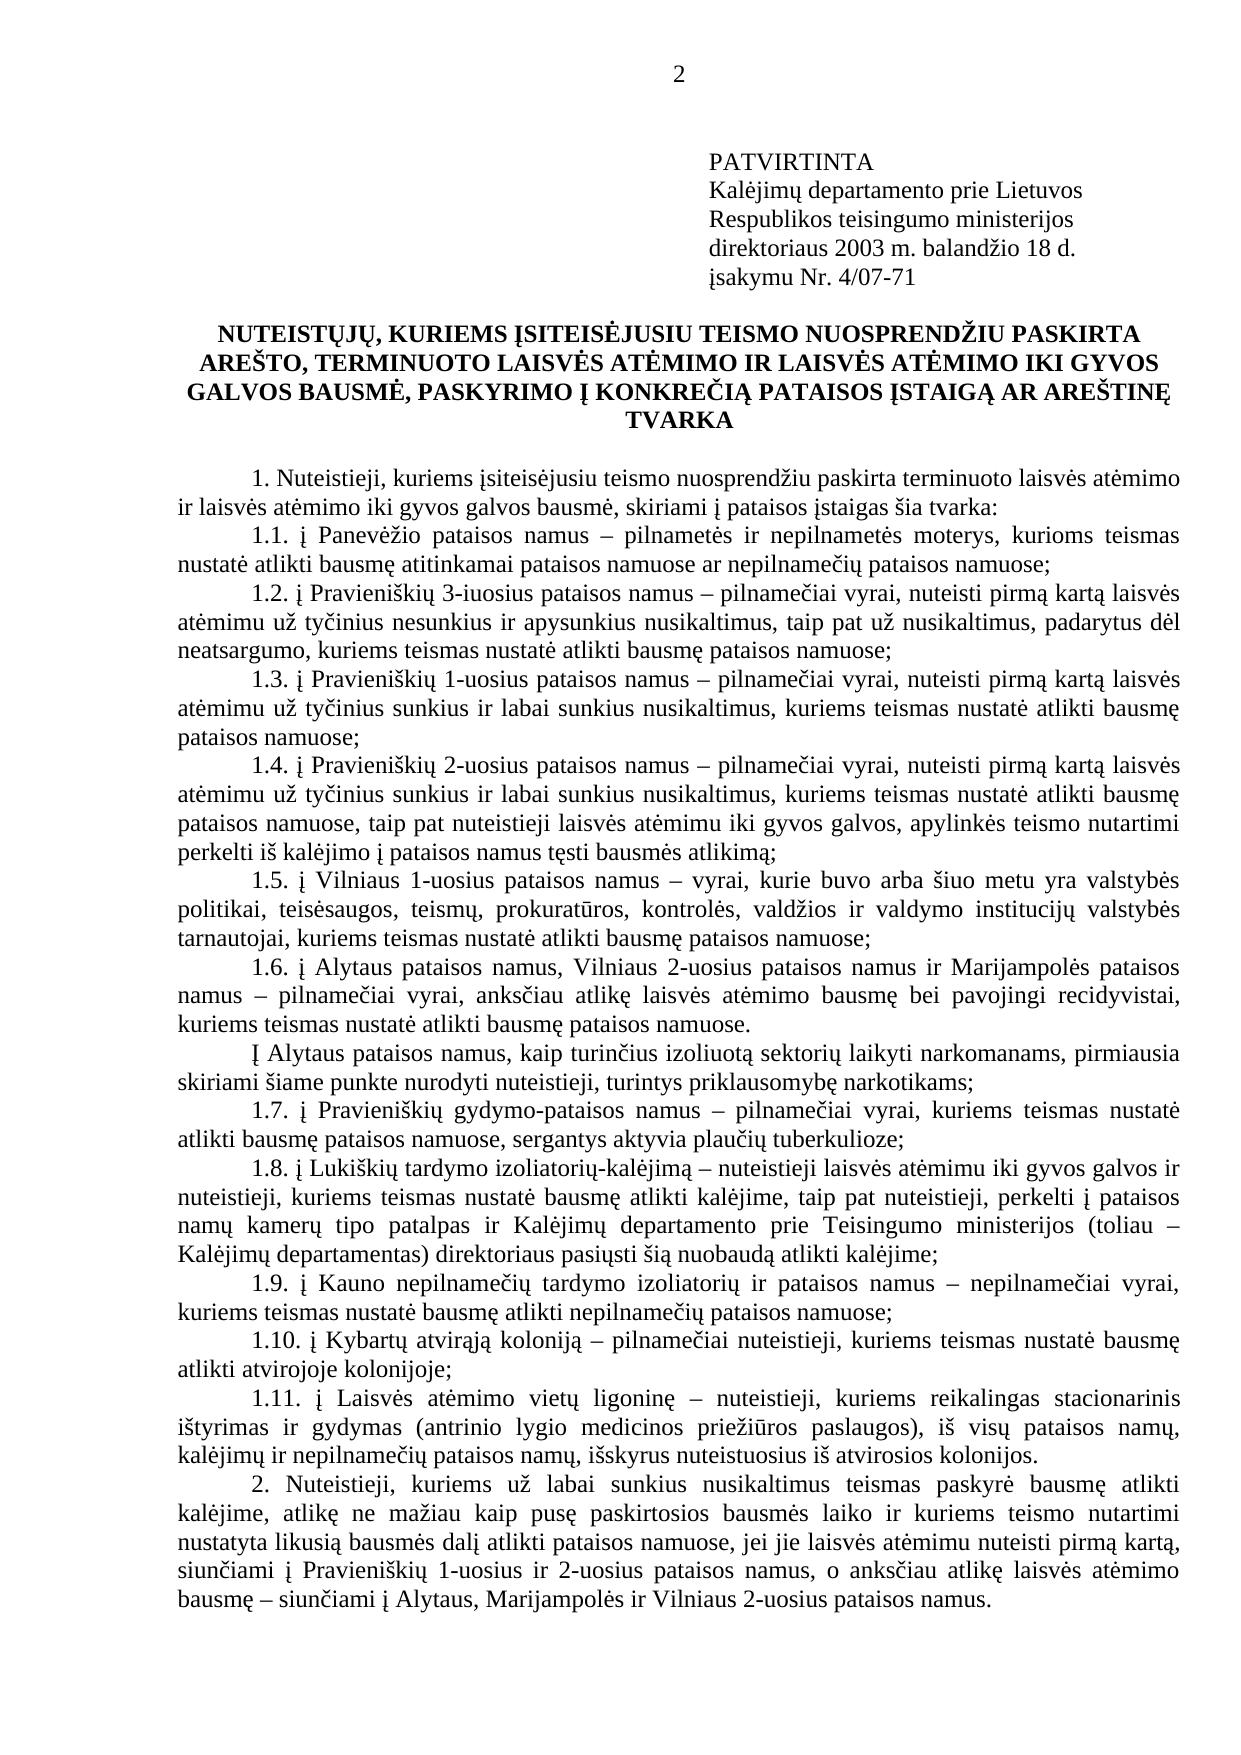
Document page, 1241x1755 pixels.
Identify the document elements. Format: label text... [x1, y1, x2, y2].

text PATVIRTINTA [177, 147, 1181, 176]
text 1.5. į Vilniaus 1-uosius pataisos namus – vyrai, kurie buvo arba šiuo metu yra valstybės politikai, teisėsaugos, teismų, prokuratūros, kontrolės, valdžios ir valdymo institucijų valstybės tarnautojai, kuriems teismas nustatė atlikti bausmę pataisos namuose; [177, 866, 1181, 952]
text Kalėjimų departamento prie Lietuvos [177, 176, 1181, 204]
text NUTEISTŲJŲ, KURIEMS ĮSITEISĖJUSIU TEISMO NUOSPRENDŽIU PASKIRTA AREŠTO, TERMINUOTO LAISVĖS ATĖMIMO IR LAISVĖS ATĖMIMO IKI GYVOS GALVOS BAUSMĖ, PASKYRIMO Į KONKREČIĄ PATAISOS ĮSTAIGĄ AR AREŠTINĘ TVARKA [177, 319, 1181, 434]
text Į Alytaus pataisos namus, kaip turinčius izoliuotą sektorių laikyti narkomanams, pirmiausia skiriami šiame punkte nurodyti nuteistieji, turintys priklausomybę narkotikams; [177, 1038, 1181, 1096]
text 1.10. į Kybartų atvirąją koloniją – pilnamečiai nuteistieji, kuriems teismas nustatė bausmę atlikti atvirojoje kolonijoje; [177, 1326, 1181, 1383]
text 1.6. į Alytaus pataisos namus, Vilniaus 2-uosius pataisos namus ir Marijampolės pataisos namus – pilnamečiai vyrai, anksčiau atlikę laisvės atėmimo bausmę bei pavojingi recidyvistai, kuriems teismas nustatė atlikti bausmę pataisos namuose. [177, 952, 1181, 1038]
text 1.4. į Pravieniškių 2-uosius pataisos namus – pilnamečiai vyrai, nuteisti pirmą kartą laisvės atėmimu už tyčinius sunkius ir labai sunkius nusikaltimus, kuriems teismas nustatė atlikti bausmę pataisos namuose, taip pat nuteistieji laisvės atėmimu iki gyvos galvos, apylinkės teismo nutartimi perkelti iš kalėjimo į pataisos namus tęsti bausmės atlikimą; [177, 751, 1181, 866]
text direktoriaus 2003 m. balandžio 18 d. [177, 233, 1181, 262]
text 1.9. į Kauno nepilnamečių tardymo izoliatorių ir pataisos namus – nepilnamečiai vyrai, kuriems teismas nustatė bausmę atlikti nepilnamečių pataisos namuose; [177, 1268, 1181, 1326]
text 1.2. į Pravieniškių 3-iuosius pataisos namus – pilnamečiai vyrai, nuteisti pirmą kartą laisvės atėmimu už tyčinius nesunkius ir apysunkius nusikaltimus, taip pat už nusikaltimus, padarytus dėl neatsargumo, kuriems teismas nustatė atlikti bausmę pataisos namuose; [177, 578, 1181, 664]
text 1.11. į Laisvės atėmimo vietų ligoninę – nuteistieji, kuriems reikalingas stacionarinis ištyrimas ir gydymas (antrinio lygio medicinos priežiūros paslaugos), iš visų pataisos namų, kalėjimų ir nepilnamečių pataisos namų, išskyrus nuteistuosius iš atvirosios kolonijos. [177, 1383, 1181, 1469]
text Respublikos teisingumo ministerijos [177, 204, 1181, 233]
text 1.1. į Panevėžio pataisos namus – pilnametės ir nepilnametės moterys, kurioms teismas nustatė atlikti bausmę atitinkamai pataisos namuose ar nepilnamečių pataisos namuose; [177, 521, 1181, 578]
text 1.8. į Lukiškių tardymo izoliatorių-kalėjimą – nuteistieji laisvės atėmimu iki gyvos galvos ir nuteistieji, kuriems teismas nustatė bausmę atlikti kalėjime, taip pat nuteistieji, perkelti į pataisos namų kamerų tipo patalpas ir Kalėjimų departamento prie Teisingumo ministerijos (toliau – Kalėjimų departamentas) direktoriaus pasiųsti šią nuobaudą atlikti kalėjime; [177, 1153, 1181, 1268]
text 1.3. į Pravieniškių 1-uosius pataisos namus – pilnamečiai vyrai, nuteisti pirmą kartą laisvės atėmimu už tyčinius sunkius ir labai sunkius nusikaltimus, kuriems teismas nustatė atlikti bausmę pataisos namuose; [177, 664, 1181, 751]
text 1. Nuteistieji, kuriems įsiteisėjusiu teismo nuosprendžiu paskirta terminuoto laisvės atėmimo ir laisvės atėmimo iki gyvos galvos bausmė, skiriami į pataisos įstaigas šia tvarka: [177, 463, 1181, 521]
text 2. Nuteistieji, kuriems už labai sunkius nusikaltimus teismas paskyrė bausmę atlikti kalėjime, atlikę ne mažiau kaip pusę paskirtosios bausmės laiko ir kuriems teismo nutartimi nustatyta likusią bausmės dalį atlikti pataisos namuose, jei jie laisvės atėmimu nuteisti pirmą kartą, siunčiami į Pravieniškių 1-uosius ir 2-uosius pataisos namus, o anksčiau atlikę laisvės atėmimo bausmę – siunčiami į Alytaus, Marijampolės ir Vilniaus 2-uosius pataisos namus. [177, 1469, 1181, 1613]
text įsakymu Nr. 4/07-71 [177, 262, 1181, 291]
text 1.7. į Pravieniškių gydymo-pataisos namus – pilnamečiai vyrai, kuriems teismas nustatė atlikti bausmę pataisos namuose, sergantys aktyvia plaučių tuberkulioze; [177, 1096, 1181, 1153]
